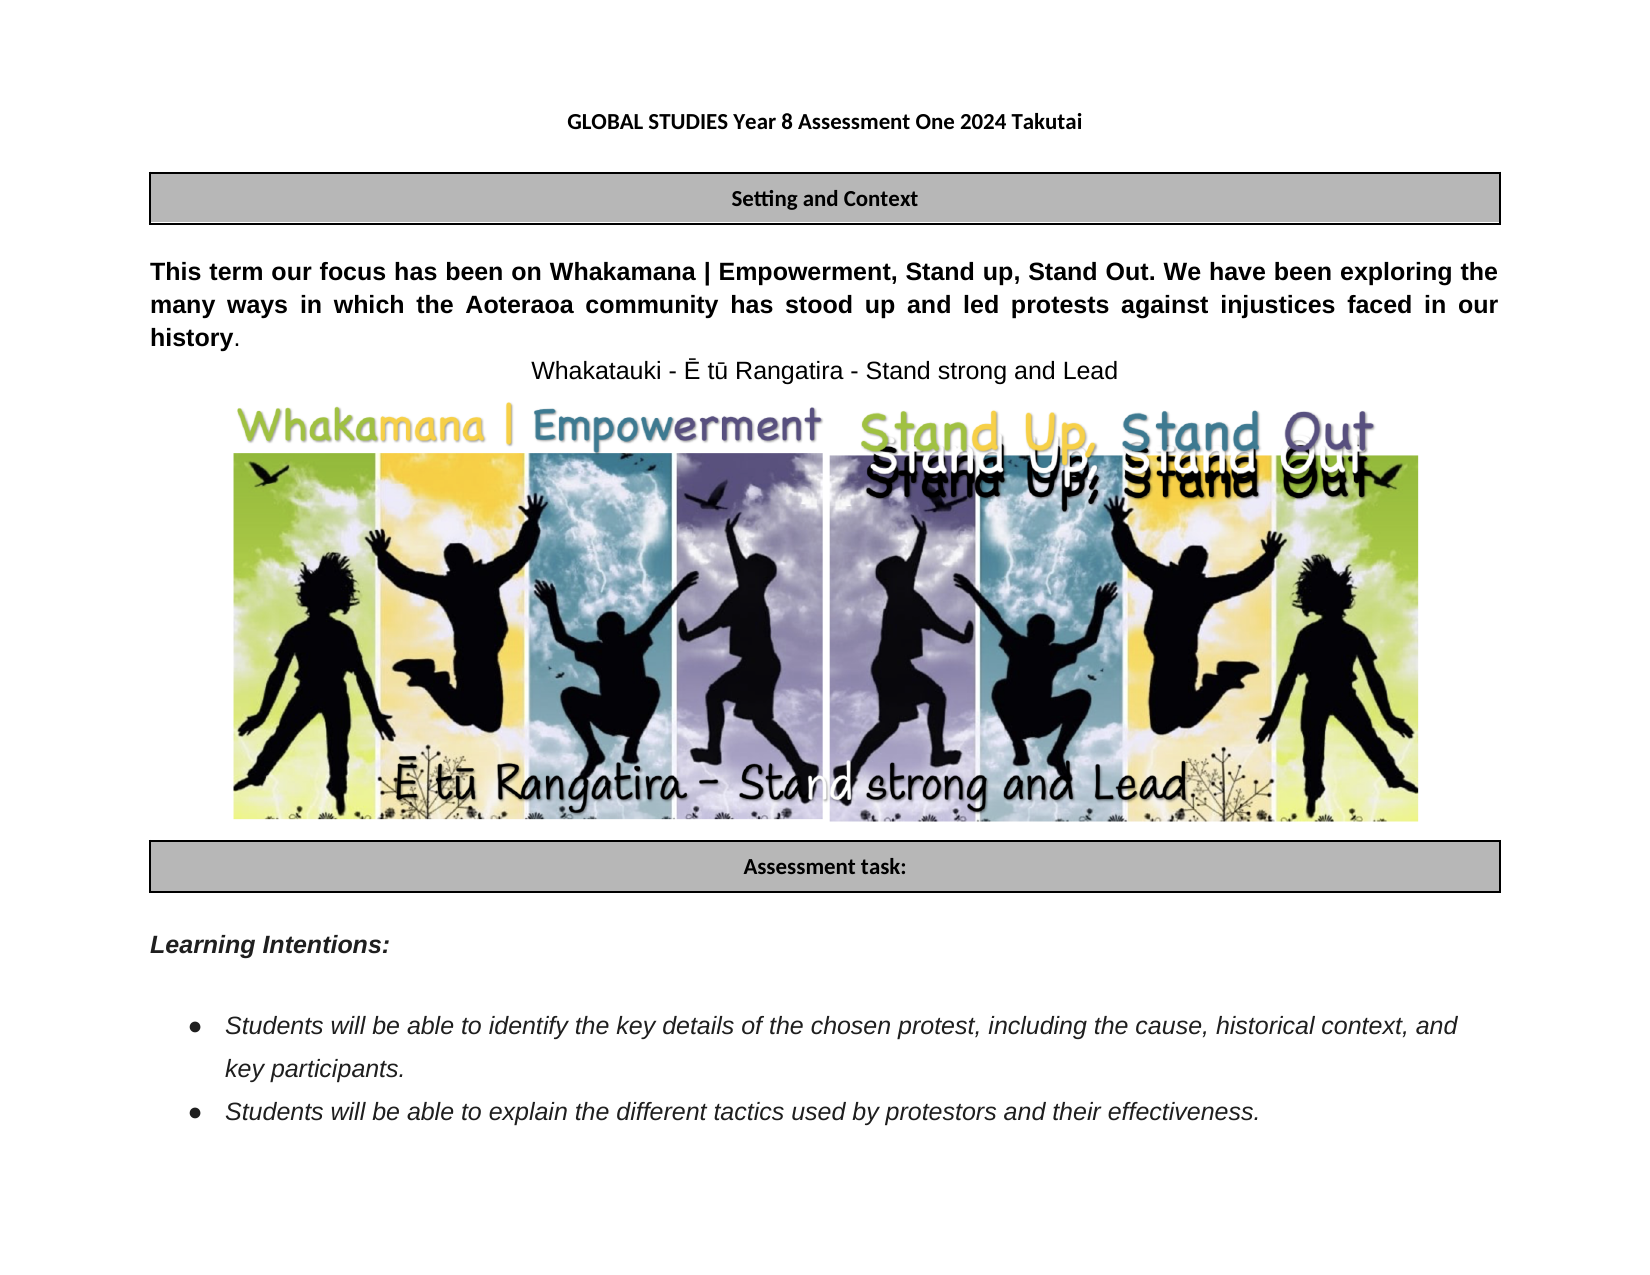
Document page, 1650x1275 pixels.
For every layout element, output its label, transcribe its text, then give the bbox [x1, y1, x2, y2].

text GLOBAL STUDIES Year 8 Assessment One 2024 Takutai [150, 107, 1500, 135]
table_header Setting and Context [151, 174, 1499, 222]
list Students will be able to identify the key details of the chosen protest, including the cause, historical context, and key participants. [187, 1011, 1500, 1083]
text Whakatauki - Ē tū Rangatira - Stand strong and Lead [150, 356, 1500, 384]
table_header Assessment task: [151, 842, 1499, 891]
text This term our focus has been on Whakamana | Empowerment, Stand up, Stand Out. We have been exploring the many ways in which the Aoteraoa community has stood up and led protests against injustices faced in our history. [150, 257, 1500, 352]
text Learning Intentions: [150, 930, 1500, 959]
list Students will be able to explain the different tactics used by protestors and their effectiveness. [187, 1097, 1500, 1126]
picture [215, 388, 1435, 836]
